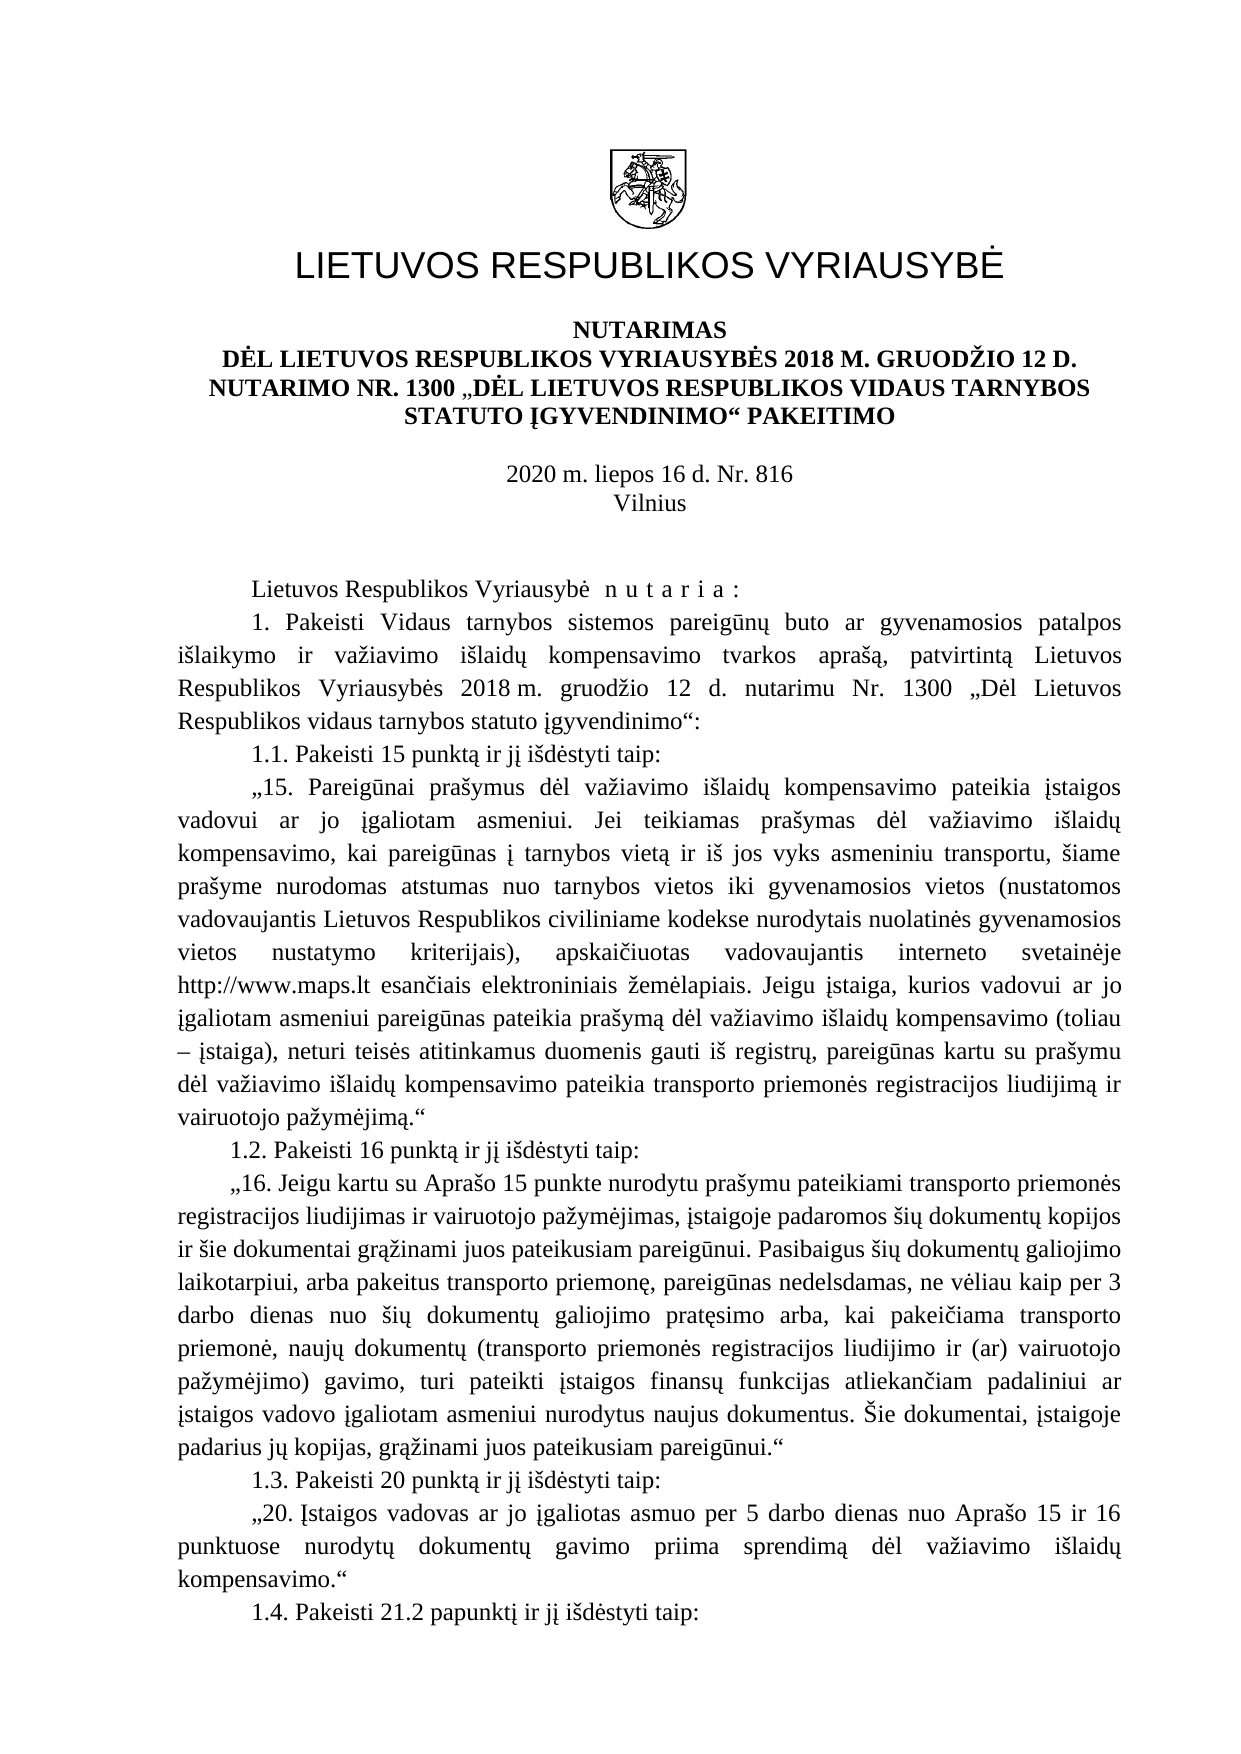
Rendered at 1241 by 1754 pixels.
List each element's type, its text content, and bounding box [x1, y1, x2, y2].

text 1.2. Pakeisti 16 punktą ir jį išdėstyti taip: [177, 1135, 1122, 1164]
text Lietuvos Respublikos Vyriausybė nutaria: [177, 574, 1122, 603]
text 1.1. Pakeisti 15 punktą ir jį išdėstyti taip: [177, 739, 1122, 768]
text Lietuvos Respublikos Vyriausybė [177, 243, 1122, 286]
text Vilnius [177, 488, 1122, 516]
text 2020 m. liepos 16 d. Nr. 816 [177, 459, 1122, 488]
text „20. Įstaigos vadovas ar jo įgaliotas asmuo per 5 darbo dienas nuo Aprašo 15 ir 16 punktuose nurodytų dokumentų gavimo priima sprendimą dėl važiavimo išlaidų kompensavimo.“ [177, 1498, 1122, 1593]
text 1.4. Pakeisti 21.2 papunktį ir jį išdėstyti taip: [177, 1597, 1122, 1626]
text nutarimas [177, 315, 1122, 344]
text „15. Pareigūnai prašymus dėl važiavimo išlaidų kompensavimo pateikia įstaigos vadovui ar jo įgaliotam asmeniui. Jei teikiamas prašymas dėl važiavimo išlaidų kompensavimo, kai pareigūnas į tarnybos vietą ir iš jos vyks asmeniniu transportu, šiame prašyme nurodomas atstumas nuo tarnybos vietos iki gyvenamosios vietos (nustatomos vadovaujantis Lietuvos Respublikos civiliniame kodekse nurodytais nuolatinės gyvenamosios vietos nustatymo kriterijais), apskaičiuotas vadovaujantis interneto svetainėje http://www.maps.lt esančiais elektroniniais žemėlapiais. Jeigu įstaiga, kurios vadovui ar jo įgaliotam asmeniui pareigūnas pateikia prašymą dėl važiavimo išlaidų kompensavimo (toliau – įstaiga), neturi teisės atitinkamus duomenis gauti iš registrų, pareigūnas kartu su prašymu dėl važiavimo išlaidų kompensavimo pateikia transporto priemonės registracijos liudijimą ir vairuotojo pažymėjimą.“ [177, 772, 1122, 1131]
text „16. Jeigu kartu su Aprašo 15 punkte nurodytu prašymu pateikiami transporto priemonės registracijos liudijimas ir vairuotojo pažymėjimas, įstaigoje padaromos šių dokumentų kopijos ir šie dokumentai grąžinami juos pateikusiam pareigūnui. Pasibaigus šių dokumentų galiojimo laikotarpiui, arba pakeitus transporto priemonę, pareigūnas nedelsdamas, ne vėliau kaip per 3 darbo dienas nuo šių dokumentų galiojimo pratęsimo arba, kai pakeičiama transporto priemonė, naujų dokumentų (transporto priemonės registracijos liudijimo ir (ar) vairuotojo pažymėjimo) gavimo, turi pateikti įstaigos finansų funkcijas atliekančiam padaliniui ar įstaigos vadovo įgaliotam asmeniui nurodytus naujus dokumentus. Šie dokumentai, įstaigoje padarius jų kopijas, grąžinami juos pateikusiam pareigūnui.“ [177, 1168, 1122, 1461]
text 1. Pakeisti Vidaus tarnybos sistemos pareigūnų buto ar gyvenamosios patalpos išlaikymo ir važiavimo išlaidų kompensavimo tvarkos aprašą, patvirtintą Lietuvos Respublikos Vyriausybės 2018 m. gruodžio 12 d. nutarimu Nr. 1300 „Dėl Lietuvos Respublikos vidaus tarnybos statuto įgyvendinimo“: [177, 607, 1122, 735]
text 1.3. Pakeisti 20 punktą ir jį išdėstyti taip: [177, 1465, 1122, 1494]
text DĖL LIETUVOS RESPUBLIKOS VYRIAUSYBĖS 2018 M. GRUODŽIO 12 D. NUTARIMO NR. 1300 „DĖL LIETUVOS RESPUBLIKOS VIDAUS TARNYBOS STATUTO ĮGYVENDINIMO“ PAKEITIMO [177, 344, 1122, 430]
